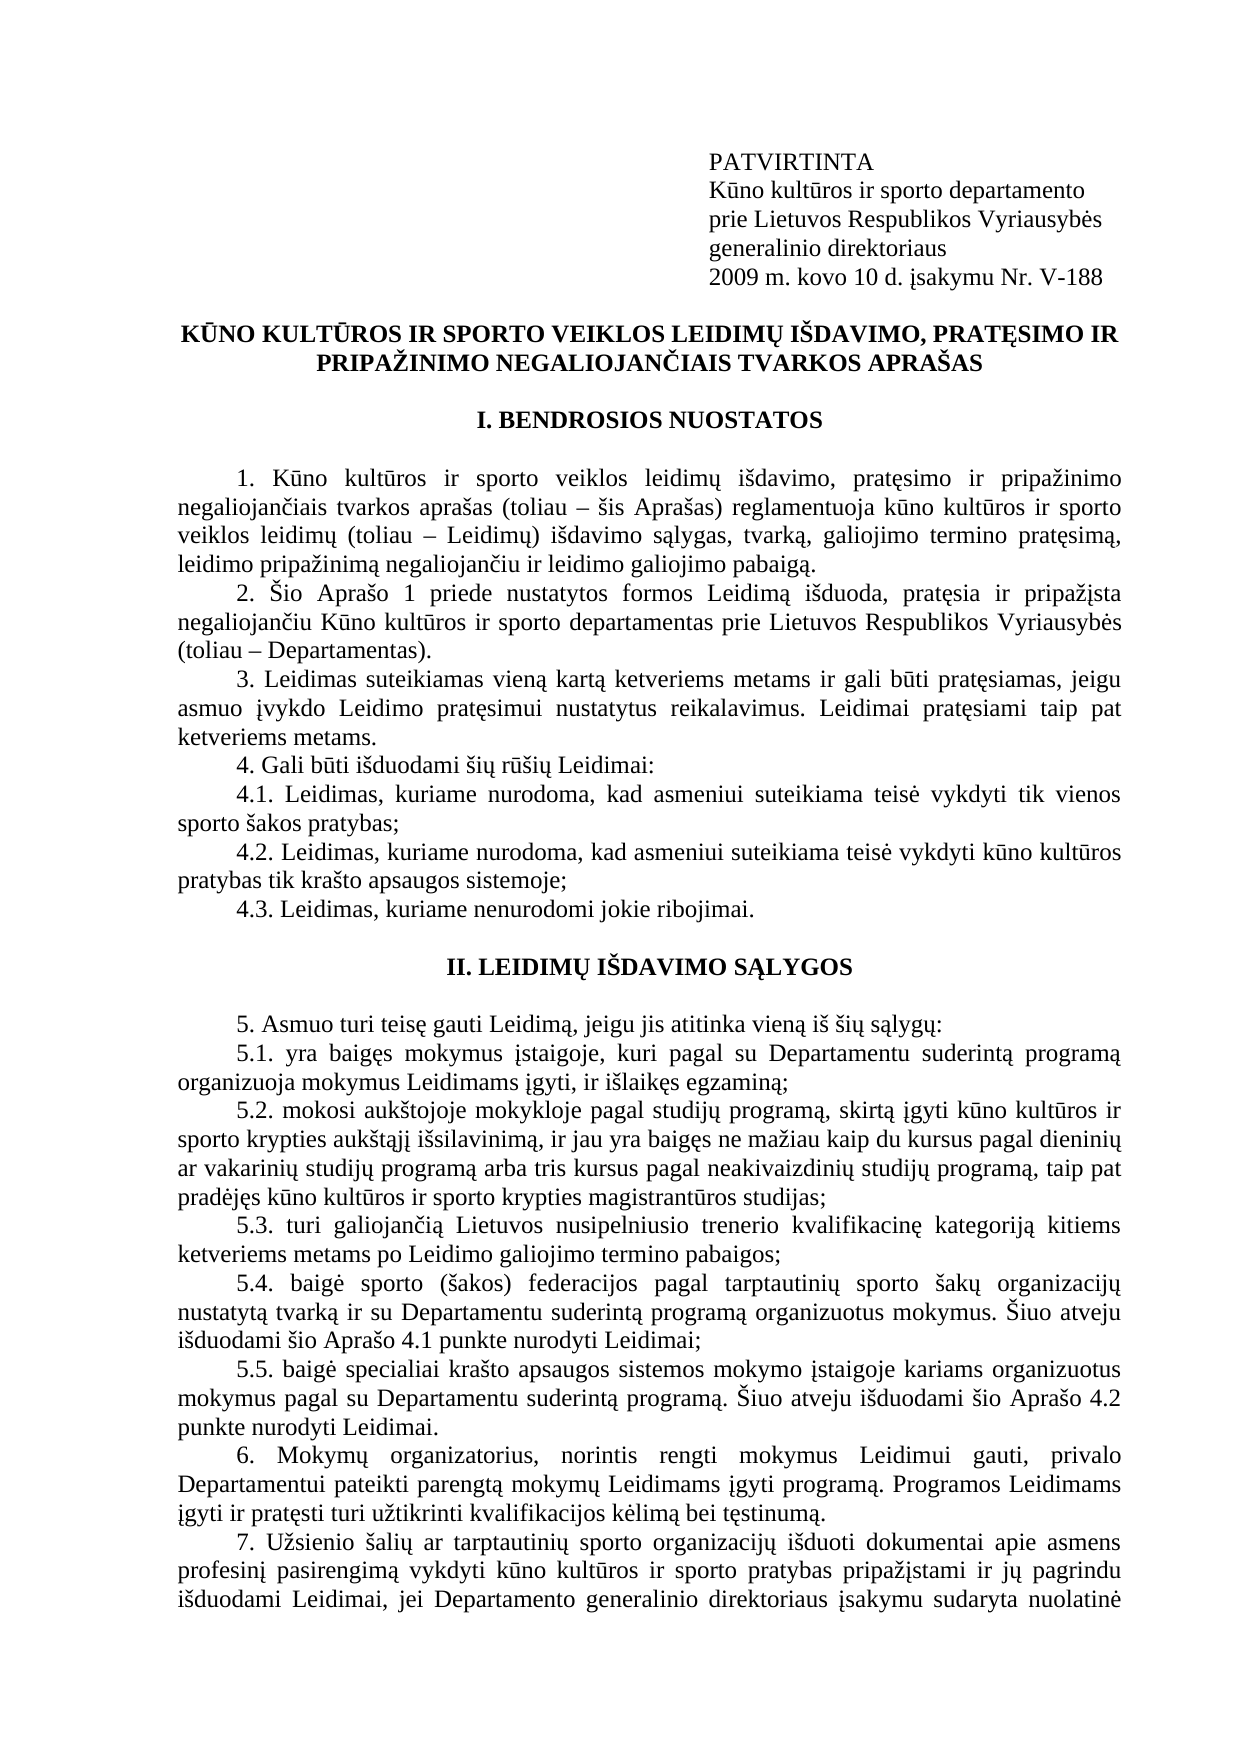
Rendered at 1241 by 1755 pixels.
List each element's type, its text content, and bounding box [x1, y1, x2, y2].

text 3. Leidimas suteikiamas vieną kartą ketveriems metams ir gali būti pratęsiamas, jeigu asmuo įvykdo Leidimo pratęsimui nustatytus reikalavimus. Leidimai pratęsiami taip pat ketveriems metams. [177, 664, 1122, 751]
text 4. Gali būti išduodami šių rūšių Leidimai: [177, 751, 1122, 779]
text 6. Mokymų organizatorius, norintis rengti mokymus Leidimui gauti, privalo Departamentui pateikti parengtą mokymų Leidimams įgyti programą. Programos Leidimams įgyti ir pratęsti turi užtikrinti kvalifikacijos kėlimą bei tęstinumą. [177, 1441, 1122, 1527]
text 5. Asmuo turi teisę gauti Leidimą, jeigu jis atitinka vieną iš šių sąlygų: [177, 1009, 1122, 1038]
text 4.3. Leidimas, kuriame nenurodomi jokie ribojimai. [177, 894, 1122, 923]
text 5.1. yra baigęs mokymus įstaigoje, kuri pagal su Departamentu suderintą programą organizuoja mokymus Leidimams įgyti, ir išlaikęs egzaminą; [177, 1038, 1122, 1096]
text I. BENDROSIOS NUOSTATOS [177, 406, 1122, 434]
text 4.1. Leidimas, kuriame nurodoma, kad asmeniui suteikiama teisė vykdyti tik vienos sporto šakos pratybas; [177, 779, 1122, 837]
text prie Lietuvos Respublikos Vyriausybės [177, 204, 1122, 233]
text 7. Užsienio šalių ar tarptautinių sporto organizacijų išduoti dokumentai apie asmens profesinį pasirengimą vykdyti kūno kultūros ir sporto pratybas pripažįstami ir jų pagrindu išduodami Leidimai, jei Departamento generalinio direktoriaus įsakymu sudaryta nuolatinė [177, 1527, 1122, 1613]
text 1. Kūno kultūros ir sporto veiklos leidimų išdavimo, pratęsimo ir pripažinimo negaliojančiais tvarkos aprašas (toliau – šis Aprašas) reglamentuoja kūno kultūros ir sporto veiklos leidimų (toliau – Leidimų) išdavimo sąlygas, tvarką, galiojimo termino pratęsimą, leidimo pripažinimą negaliojančiu ir leidimo galiojimo pabaigą. [177, 463, 1122, 578]
text PATVIRTINTA [177, 147, 1122, 176]
text KŪNO KULTŪROS IR SPORTO VEIKLOS LEIDIMŲ IŠDAVIMO, PRATĘSIMO IR PRIPAŽINIMO NEGALIOJANČIAIS TVARKOS APRAŠAS [177, 319, 1122, 377]
text 5.3. turi galiojančią Lietuvos nusipelniusio trenerio kvalifikacinę kategoriją kitiems ketveriems metams po Leidimo galiojimo termino pabaigos; [177, 1211, 1122, 1268]
text Kūno kultūros ir sporto departamento [177, 176, 1122, 204]
text 5.2. mokosi aukštojoje mokykloje pagal studijų programą, skirtą įgyti kūno kultūros ir sporto krypties aukštąjį išsilavinimą, ir jau yra baigęs ne mažiau kaip du kursus pagal dieninių ar vakarinių studijų programą arba tris kursus pagal neakivaizdinių studijų programą, taip pat pradėjęs kūno kultūros ir sporto krypties magistrantūros studijas; [177, 1096, 1122, 1211]
text generalinio direktoriaus [177, 233, 1122, 262]
text 2. Šio Aprašo 1 priede nustatytos formos Leidimą išduoda, pratęsia ir pripažįsta negaliojančiu Kūno kultūros ir sporto departamentas prie Lietuvos Respublikos Vyriausybės (toliau – Departamentas). [177, 578, 1122, 664]
text 2009 m. kovo 10 d. įsakymu Nr. V-188 [177, 262, 1122, 291]
text 5.4. baigė sporto (šakos) federacijos pagal tarptautinių sporto šakų organizacijų nustatytą tvarką ir su Departamentu suderintą programą organizuotus mokymus. Šiuo atveju išduodami šio Aprašo 4.1 punkte nurodyti Leidimai; [177, 1268, 1122, 1354]
text 5.5. baigė specialiai krašto apsaugos sistemos mokymo įstaigoje kariams organizuotus mokymus pagal su Departamentu suderintą programą. Šiuo atveju išduodami šio Aprašo 4.2 punkte nurodyti Leidimai. [177, 1354, 1122, 1441]
text 4.2. Leidimas, kuriame nurodoma, kad asmeniui suteikiama teisė vykdyti kūno kultūros pratybas tik krašto apsaugos sistemoje; [177, 837, 1122, 894]
text II. LEIDIMŲ IŠDAVIMO SĄLYGOS [177, 952, 1122, 981]
